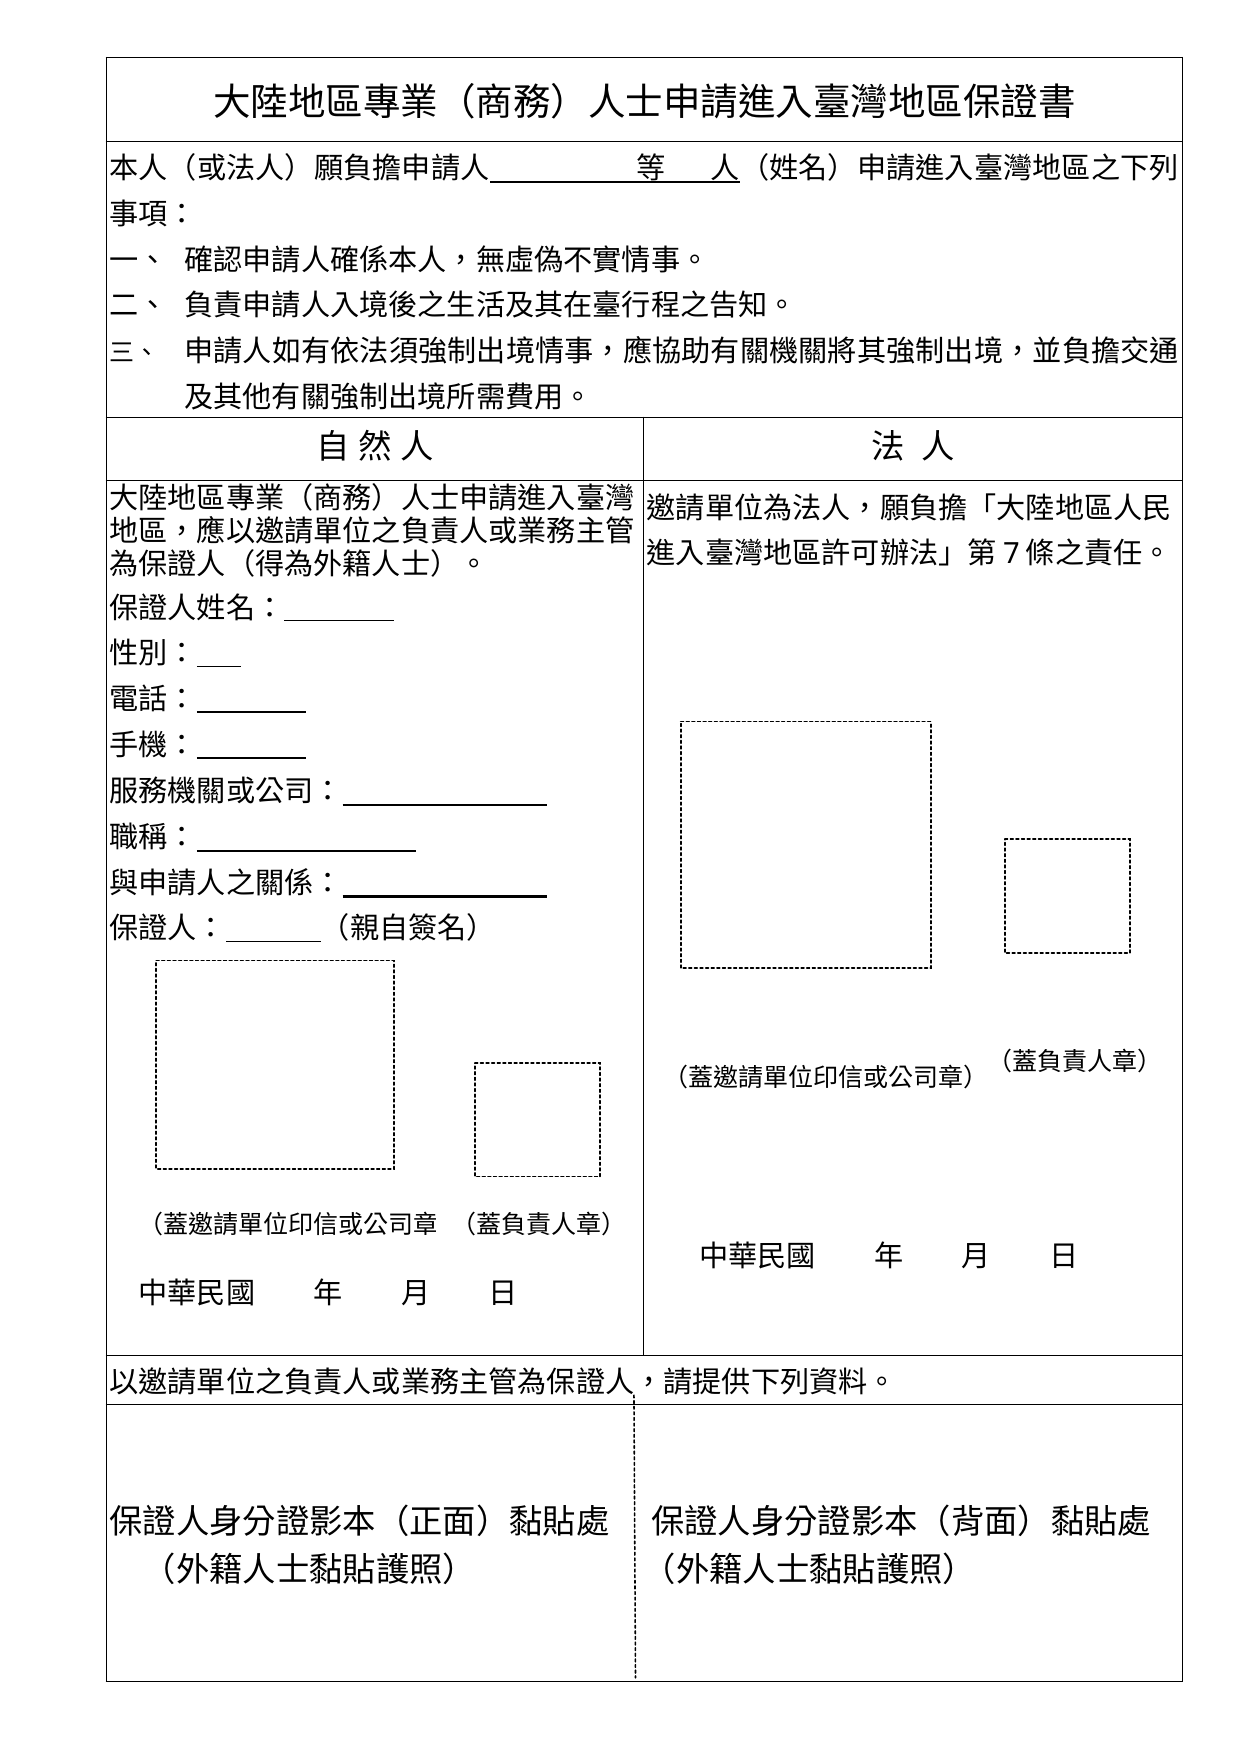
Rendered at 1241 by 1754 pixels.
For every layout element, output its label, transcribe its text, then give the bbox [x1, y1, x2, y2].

table_header 大陸地區專業（商務）人士申請進入臺灣地區保證書 [107, 58, 1182, 141]
table_cell 保證人身分證影本（正面）黏貼處 保證人身分證影本（背面）黏貼處 （外籍人士黏貼護照） （外籍人士黏貼護照） [107, 1405, 1182, 1681]
table_cell 法 人 [644, 418, 1182, 480]
table_cell 本人（或法人）願負擔申請人 等 人（姓名）申請進入臺灣地區之下列事項： 確認申請人確係本人，無虛偽不實情事。 負責申請人入境後之生活及其在臺行程之告知。 申請人如有依法須強制出境情事，應協助有關機關將其強制出境，並負擔交通及其他有關強制出境所需費用。 [107, 142, 1182, 417]
table_cell 邀請單位為法人，願負擔「大陸地區人民進入臺灣地區許可辦法」第7條之責任。 中華民國 年 月 日 [644, 481, 1182, 1355]
table_cell 大陸地區專業（商務）人士申請進入臺灣地區，應以邀請單位之負責人或業務主管為保證人（得為外籍人士）。 保證人姓名： 性別： 電話： 手機： 服務機關或公司： 職稱： 與申請人之關係： 保證人： （親自簽名） 中華民國 年 月 日 [107, 481, 643, 1355]
table_cell 自 然 人 [107, 418, 643, 480]
table_cell 以邀請單位之負責人或業務主管為保證人，請提供下列資料。 [107, 1356, 1182, 1404]
